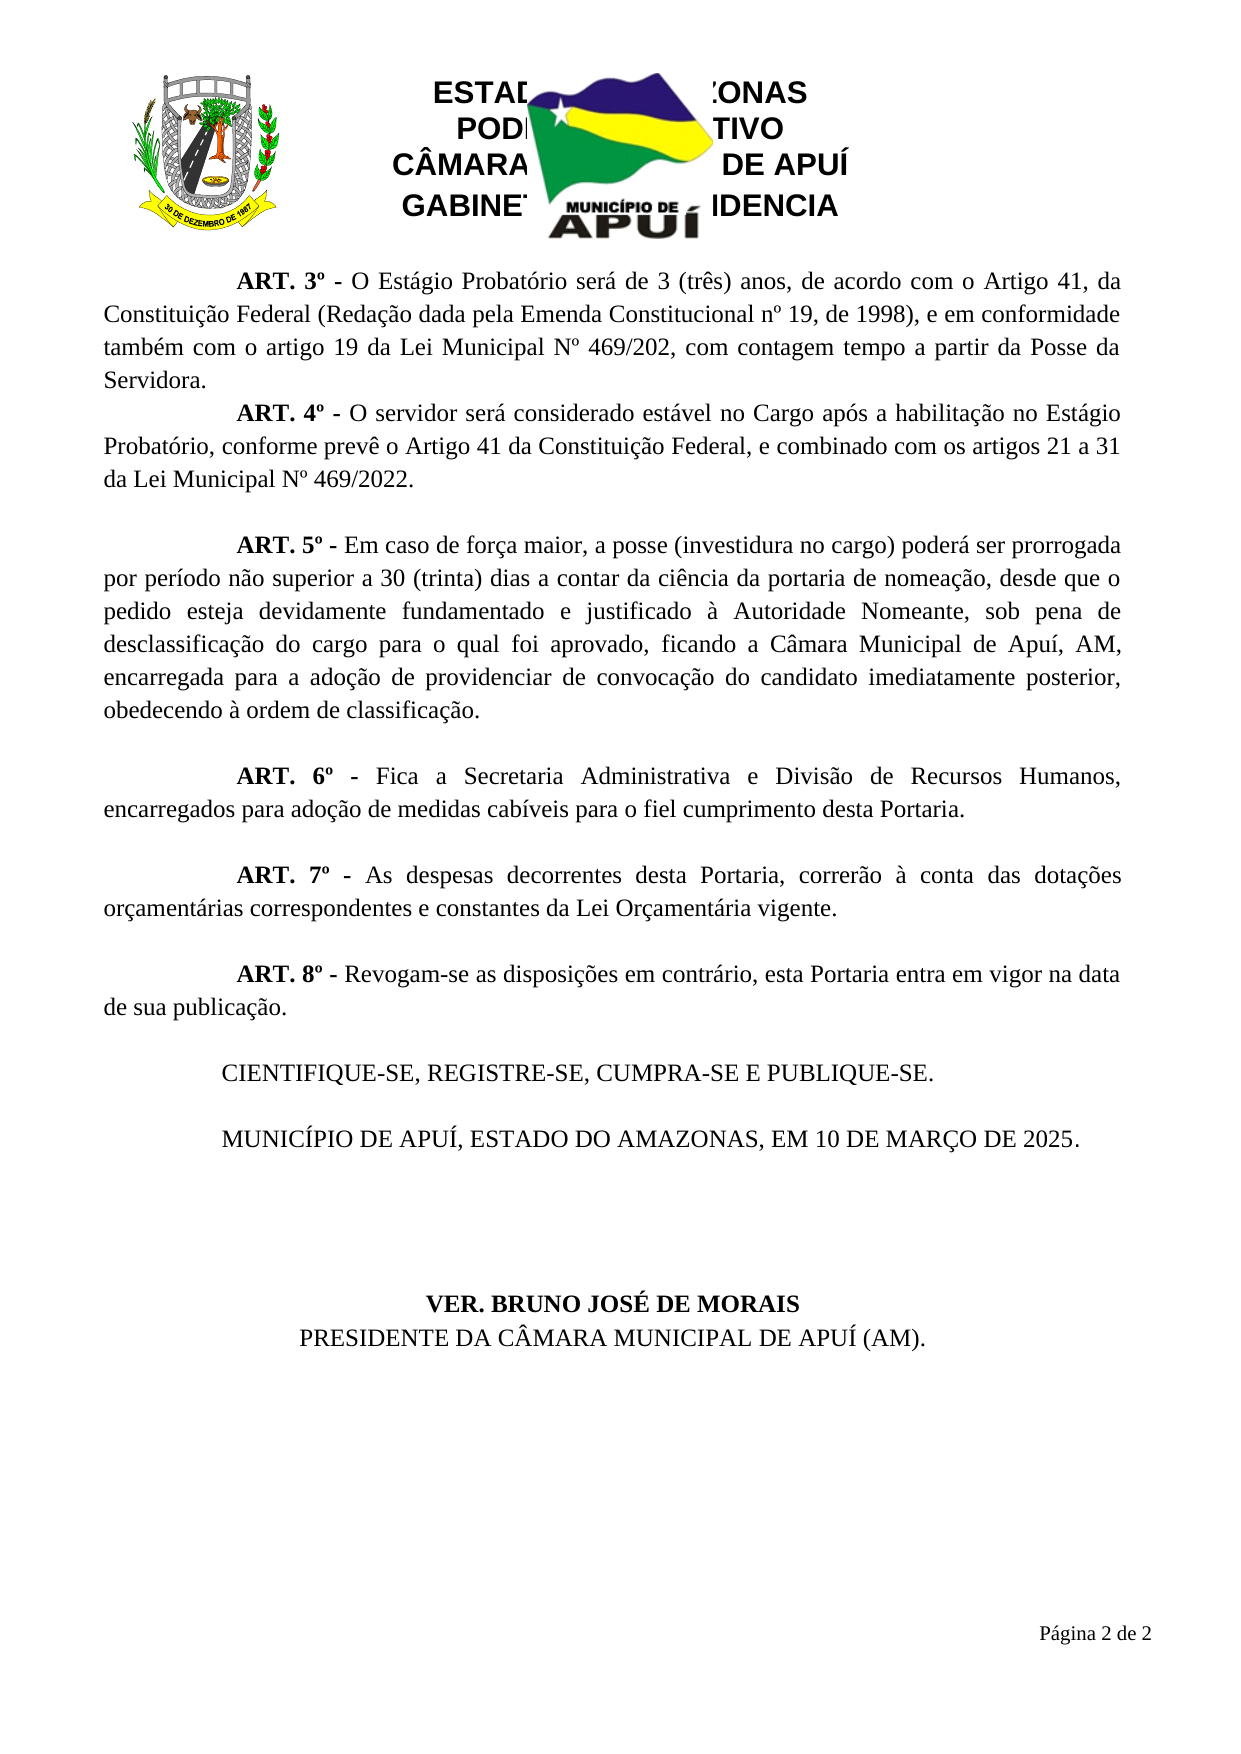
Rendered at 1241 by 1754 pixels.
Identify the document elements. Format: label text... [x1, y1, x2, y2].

text ART. 4º - O servidor será considerado estável no Cargo após a habilitação no Estágio Probatório, conforme prevê o Artigo 41 da Constituição Federal, e combinado com os artigos 21 a 31 da Lei Municipal Nº 469/2022. [103, 398, 1122, 493]
text ART. 6º - Fica a Secretaria Administrativa e Divisão de Recursos Humanos, encarregados para adoção de medidas cabíveis para o fiel cumprimento desta Portaria. [103, 761, 1122, 823]
text MUNICÍPIO DE APUÍ, ESTADO DO AMAZONAS, EM 10 DE MARÇO DE 2025. [103, 1124, 1122, 1153]
text ART. 3º - O Estágio Probatório será de 3 (três) anos, de acordo com o Artigo 41, da Constituição Federal (Redação dada pela Emenda Constitucional nº 19, de 1998), e em conformidade também com o artigo 19 da Lei Municipal Nº 469/202, com contagem tempo a partir da Posse da Servidora. [103, 266, 1122, 394]
text VER. BRUNO JOSÉ DE MORAIS [103, 1289, 1122, 1318]
text ART. 8º - Revogam-se as disposições em contrário, esta Portaria entra em vigor na data de sua publicação. [103, 959, 1122, 1021]
text ART. 7º - As despesas decorrentes desta Portaria, correrão à conta das dotações orçamentárias correspondentes e constantes da Lei Orçamentária vigente. [103, 860, 1122, 922]
text PRESIDENTE DA CÂMARA MUNICIPAL DE APUÍ (AM). [103, 1323, 1122, 1351]
text ART. 5º - Em caso de força maior, a posse (investidura no cargo) poderá ser prorrogada por período não superior a 30 (trinta) dias a contar da ciência da portaria de nomeação, desde que o pedido esteja devidamente fundamentado e justificado à Autoridade Nomeante, sob pena de desclassificação do cargo para o qual foi aprovado, ficando a Câmara Municipal de Apuí, AM, encarregada para a adoção de providenciar de convocação do candidato imediatamente posterior, obedecendo à ordem de classificação. [103, 530, 1122, 724]
text CIENTIFIQUE-SE, REGISTRE-SE, CUMPRA-SE E PUBLIQUE-SE. [103, 1058, 1122, 1087]
